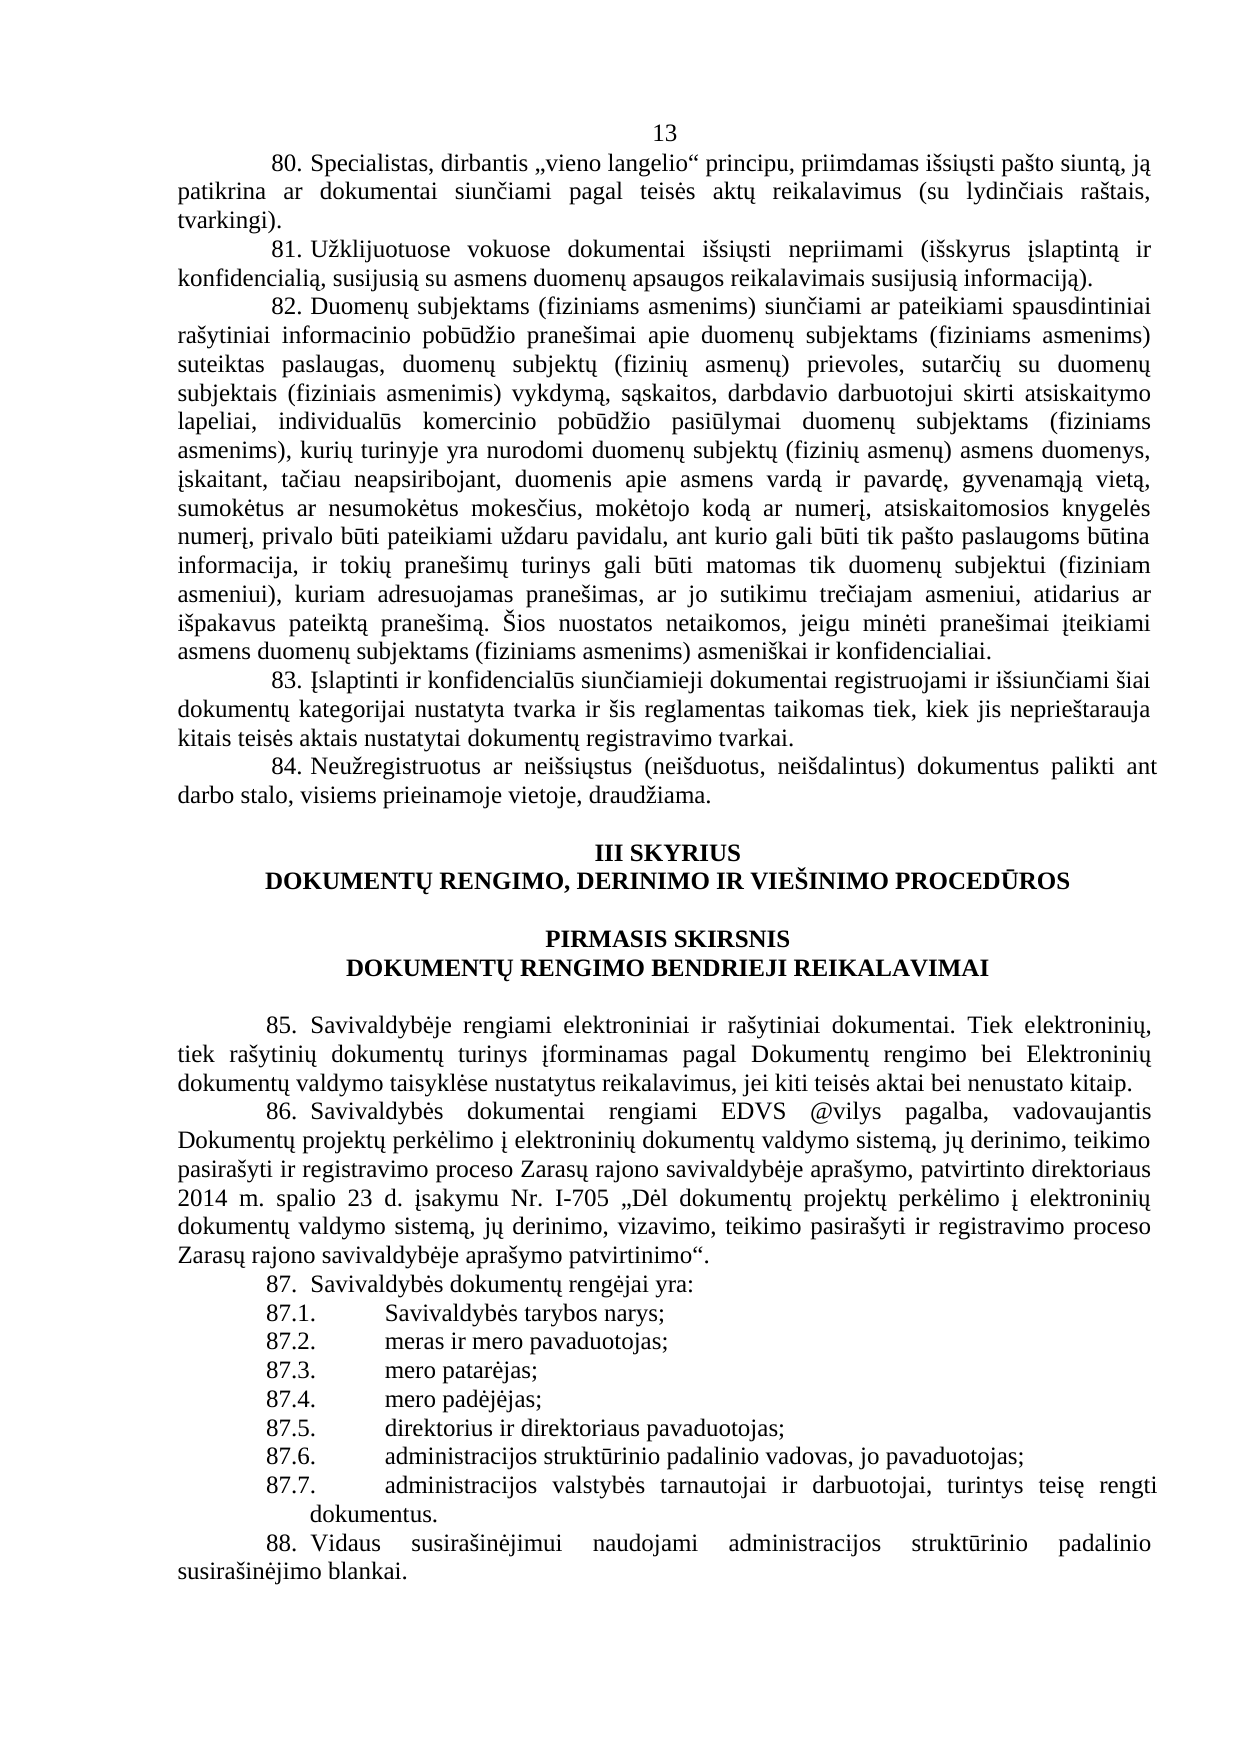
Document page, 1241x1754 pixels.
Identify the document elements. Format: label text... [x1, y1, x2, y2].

text 80. Specialistas, dirbantis „vieno langelio“ principu, priimdamas išsiųsti pašto siuntą, ją patikrina ar dokumentai siunčiami pagal teisės aktų reikalavimus (su lydinčiais raštais, tvarkingi). [177, 148, 1152, 234]
text 88. Vidaus susirašinėjimui naudojami administracijos struktūrinio padalinio susirašinėjimo blankai. [177, 1528, 1152, 1585]
text 81. Užklijuotuose vokuose dokumentai išsiųsti nepriimami (išskyrus įslaptintą ir konfidencialią, susijusią su asmens duomenų apsaugos reikalavimais susijusią informaciją). [177, 234, 1152, 291]
text 84. Neužregistruotus ar neišsiųstus (neišduotus, neišdalintus) dokumentus palikti ant darbo stalo, visiems prieinamoje vietoje, draudžiama. [177, 751, 1158, 809]
text 82. Duomenų subjektams (fiziniams asmenims) siunčiami ar pateikiami spausdintiniai rašytiniai informacinio pobūdžio pranešimai apie duomenų subjektams (fiziniams asmenims) suteiktas paslaugas, duomenų subjektų (fizinių asmenų) prievoles, sutarčių su duomenų subjektais (fiziniais asmenimis) vykdymą, sąskaitos, darbdavio darbuotojui skirti atsiskaitymo lapeliai, individualūs komercinio pobūdžio pasiūlymai duomenų subjektams (fiziniams asmenims), kurių turinyje yra nurodomi duomenų subjektų (fizinių asmenų) asmens duomenys, įskaitant, tačiau neapsiribojant, duomenis apie asmens vardą ir pavardę, gyvenamąją vietą, sumokėtus ar nesumokėtus mokesčius, mokėtojo kodą ar numerį, atsiskaitomosios knygelės numerį, privalo būti pateikiami uždaru pavidalu, ant kurio gali būti tik pašto paslaugoms būtina informacija, ir tokių pranešimų turinys gali būti matomas tik duomenų subjektui (fiziniam asmeniui), kuriam adresuojamas pranešimas, ar jo sutikimu trečiajam asmeniui, atidarius ar išpakavus pateiktą pranešimą. Šios nuostatos netaikomos, jeigu minėti pranešimai įteikiami asmens duomenų subjektams (fiziniams asmenims) asmeniškai ir konfidencialiai. [177, 291, 1152, 665]
text 87.3. mero patarėjas; [266, 1355, 1158, 1384]
text 85. Savivaldybėje rengiami elektroniniai ir rašytiniai dokumentai. Tiek elektroninių, tiek rašytinių dokumentų turinys įforminamas pagal Dokumentų rengimo bei Elektroninių dokumentų valdymo taisyklėse nustatytus reikalavimus, jei kiti teisės aktai bei nenustato kitaip. [177, 1010, 1152, 1096]
text 87.5. direktorius ir direktoriaus pavaduotojas; [266, 1413, 1158, 1441]
text 87.2. meras ir mero pavaduotojas; [266, 1326, 1158, 1355]
text 83. Įslaptinti ir konfidencialūs siunčiamieji dokumentai registruojami ir išsiunčiami šiai dokumentų kategorijai nustatyta tvarka ir šis reglamentas taikomas tiek, kiek jis neprieštarauja kitais teisės aktais nustatytai dokumentų registravimo tvarkai. [177, 665, 1152, 751]
text 87.6. administracijos struktūrinio padalinio vadovas, jo pavaduotojas; [266, 1441, 1158, 1470]
text 86. Savivaldybės dokumentai rengiami EDVS @vilys pagalba, vadovaujantis Dokumentų projektų perkėlimo į elektroninių dokumentų valdymo sistemą, jų derinimo, teikimo pasirašyti ir registravimo proceso Zarasų rajono savivaldybėje aprašymo, patvirtinto direktoriaus 2014 m. spalio 23 d. įsakymu Nr. I-705 „Dėl dokumentų projektų perkėlimo į elektroninių dokumentų valdymo sistemą, jų derinimo, vizavimo, teikimo pasirašyti ir registravimo proceso Zarasų rajono savivaldybėje aprašymo patvirtinimo“. [177, 1096, 1152, 1269]
text DOKUMENTŲ RENGIMO BENDRIEJI REIKALAVIMAI [177, 953, 1158, 981]
text PIRMASIS SKIRSNIS [177, 924, 1158, 953]
text 87.4. mero padėjėjas; [266, 1384, 1158, 1413]
text 87.7. administracijos valstybės tarnautojai ir darbuotojai, turintys teisę rengti dokumentus. [266, 1470, 1158, 1528]
text 87. Savivaldybės dokumentų rengėjai yra: [177, 1269, 1158, 1298]
text DOKUMENTŲ RENGIMO, DERINIMO IR VIEŠINIMO PROCEDŪROS [177, 866, 1158, 895]
text 87.1. Savivaldybės tarybos narys; [266, 1298, 1158, 1326]
text III SKYRIUS [177, 838, 1158, 866]
